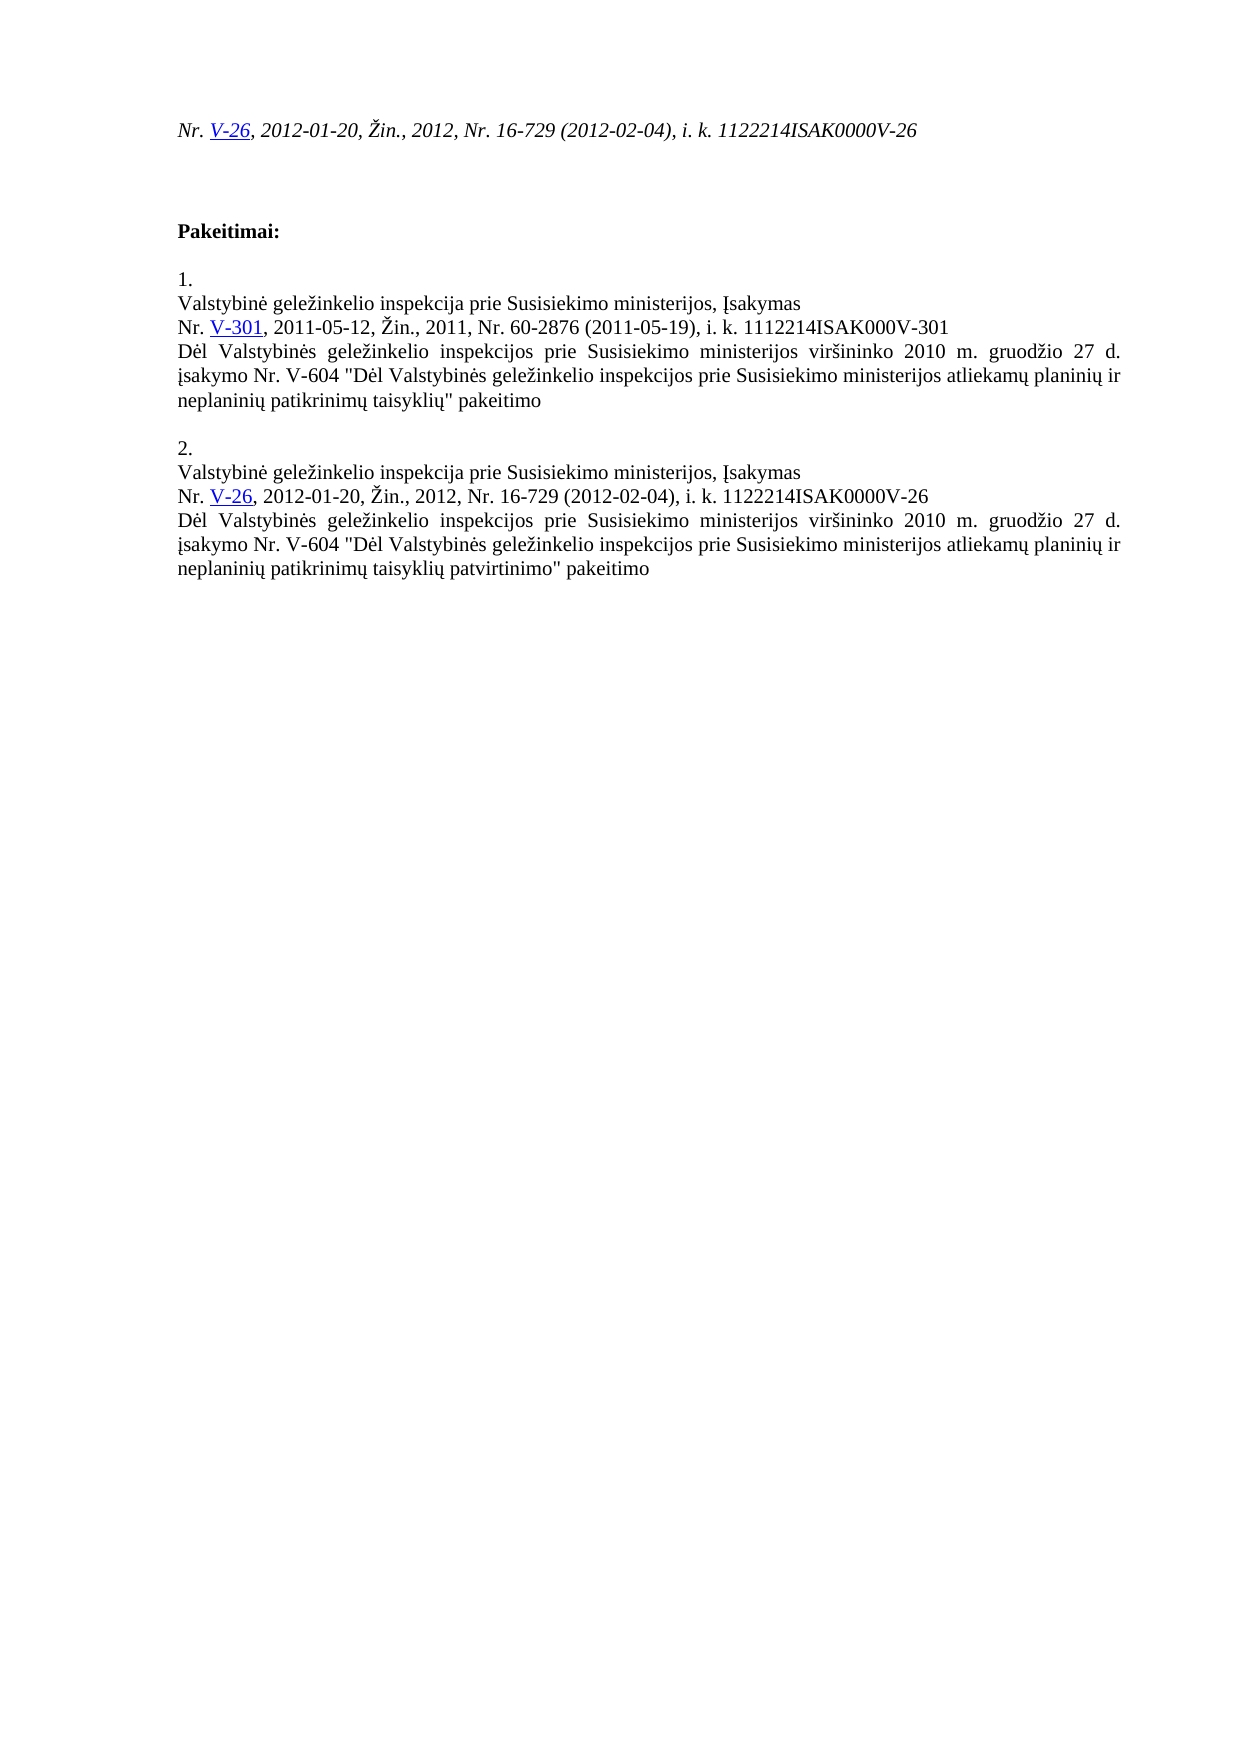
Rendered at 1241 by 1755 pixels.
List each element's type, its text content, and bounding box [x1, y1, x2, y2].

text Valstybinė geležinkelio inspekcija prie Susisiekimo ministerijos, Įsakymas [177, 291, 1122, 315]
text Nr. V-301, 2011-05-12, Žin., 2011, Nr. 60-2876 (2011-05-19), i. k. 1112214ISAK000V-301 [177, 315, 1122, 339]
text Nr. V-26, 2012-01-20, Žin., 2012, Nr. 16-729 (2012-02-04), i. k. 1122214ISAK0000V-26 [177, 118, 1122, 142]
text Dėl Valstybinės geležinkelio inspekcijos prie Susisiekimo ministerijos viršininko 2010 m. gruodžio 27 d. įsakymo Nr. V-604 "Dėl Valstybinės geležinkelio inspekcijos prie Susisiekimo ministerijos atliekamų planinių ir neplaninių patikrinimų taisyklių" pakeitimo [177, 339, 1122, 412]
text 2. [177, 436, 1122, 460]
text Valstybinė geležinkelio inspekcija prie Susisiekimo ministerijos, Įsakymas [177, 460, 1122, 484]
text Nr. V-26, 2012-01-20, Žin., 2012, Nr. 16-729 (2012-02-04), i. k. 1122214ISAK0000V-26 [177, 484, 1122, 508]
text 1. [177, 267, 1122, 291]
text Dėl Valstybinės geležinkelio inspekcijos prie Susisiekimo ministerijos viršininko 2010 m. gruodžio 27 d. įsakymo Nr. V-604 "Dėl Valstybinės geležinkelio inspekcijos prie Susisiekimo ministerijos atliekamų planinių ir neplaninių patikrinimų taisyklių patvirtinimo" pakeitimo [177, 508, 1122, 580]
text Pakeitimai: [177, 219, 1122, 243]
